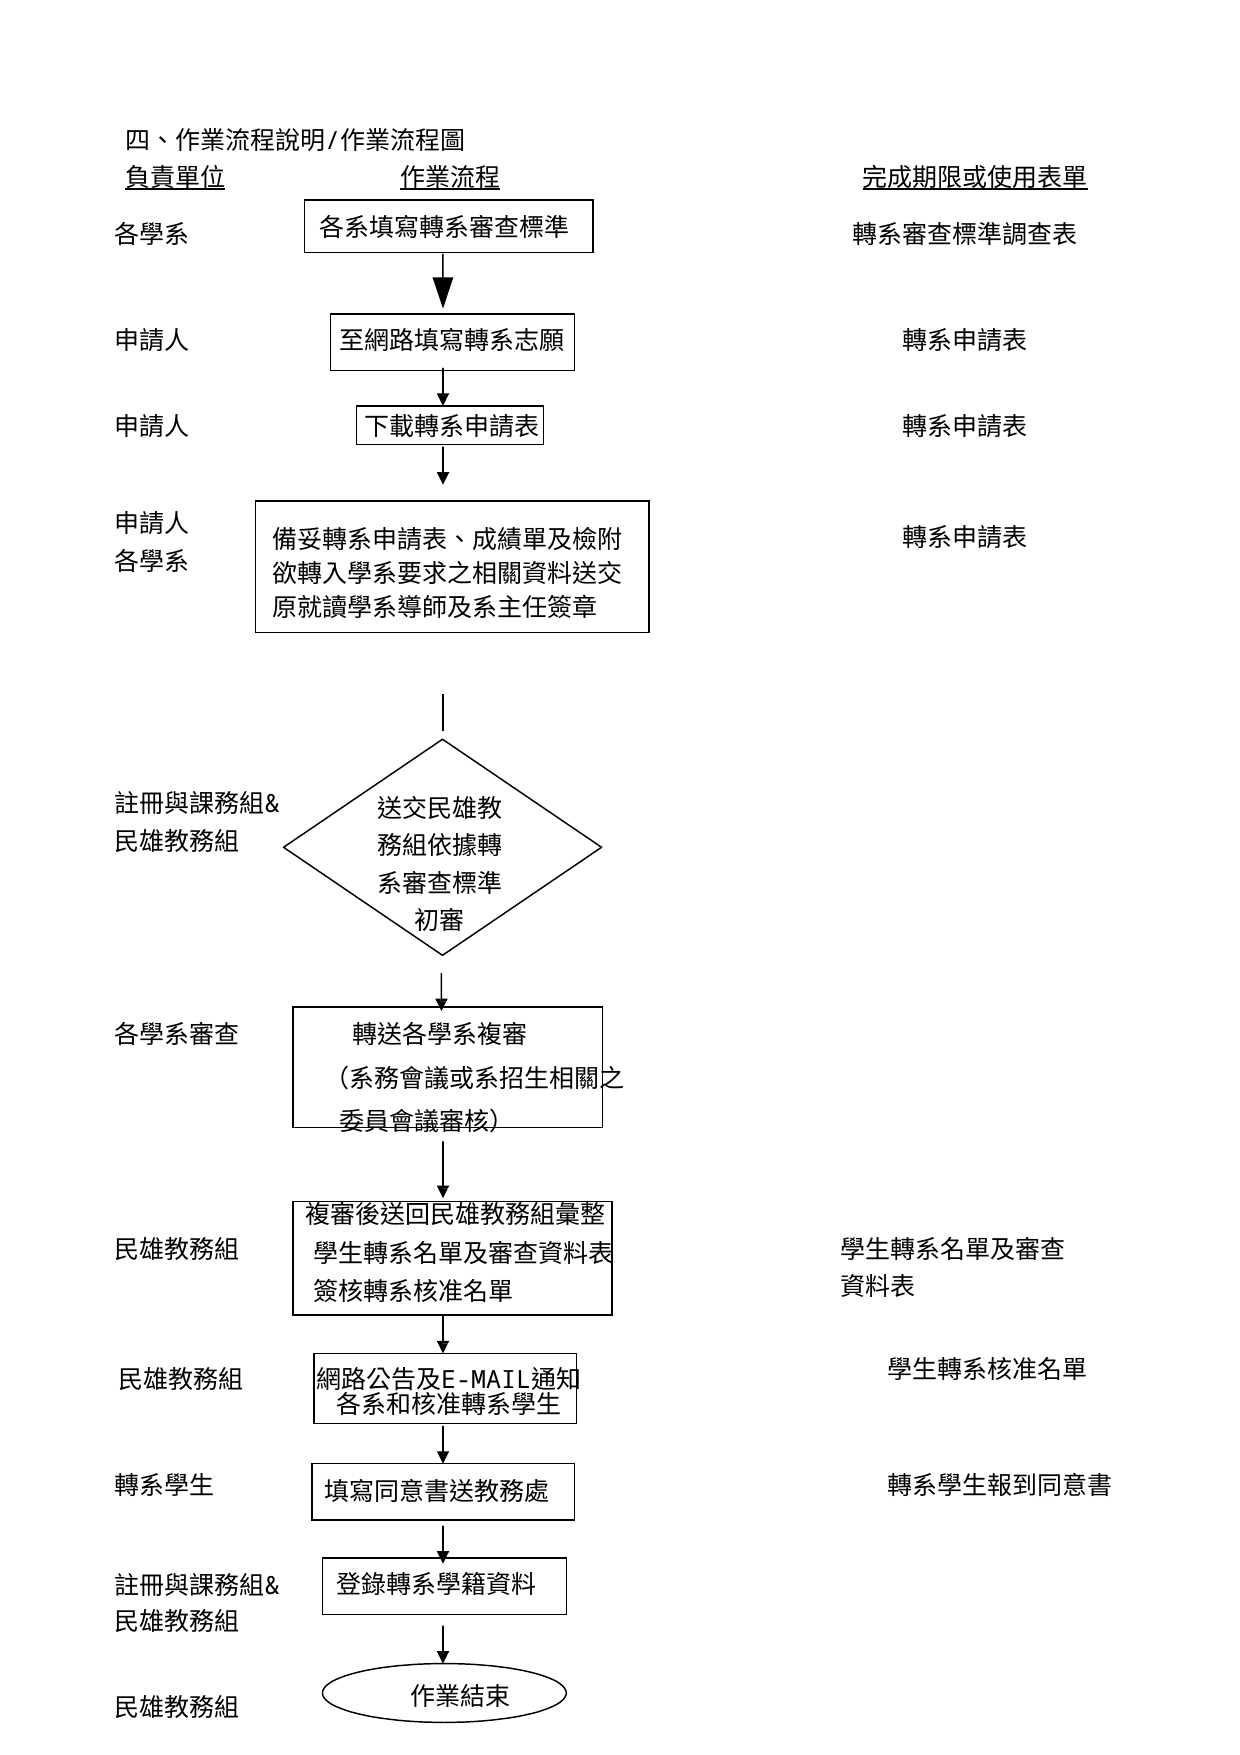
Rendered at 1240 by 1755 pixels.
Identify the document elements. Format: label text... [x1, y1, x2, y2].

text 備妥轉系申請表、成績單及檢附 欲轉入學系要求之相關資料送交 原就讀學系導師及系主任簽章 [272, 521, 622, 624]
text 委員會議審核） [114, 1102, 1125, 1138]
text 簽核轉系核准名單 [294, 1270, 611, 1307]
text 作業結束 [324, 1677, 565, 1713]
text [575, 1471, 591, 1507]
text 登錄轉系學籍資料 [323, 1566, 566, 1601]
text 網路公告及E-MAIL通知 各系和核准轉系學生 [315, 1369, 576, 1419]
text 四、作業流程說明/作業流程圖 [125, 121, 1125, 156]
text 轉系學生 [114, 1466, 275, 1502]
text [268, 1270, 292, 1307]
text 填寫同意書送教務處 [313, 1471, 574, 1507]
text 民雄教務組 [118, 1368, 250, 1393]
text 學生轉系核准名單 [888, 1350, 1125, 1386]
text [603, 1014, 1125, 1051]
text 網路公告及E-MAIL通知 各系和核准轉系學生 [577, 1369, 591, 1419]
text 註冊與課務組& [114, 1566, 295, 1602]
text 學生轉系名單及審查資料表 [294, 1232, 611, 1269]
text 轉送各學系複審 [294, 1014, 602, 1051]
text 送交民雄教務組依據轉系審查標準初審 [473, 917, 502, 937]
text 申請人 各學系 [114, 502, 200, 577]
text 各學系審查 [114, 1014, 292, 1051]
text [268, 1232, 292, 1269]
text 複審後送回民雄教務組彙整 [268, 1194, 637, 1231]
text 轉系審查標準調查表 [594, 214, 1125, 251]
text 負責單位 作業流程 完成期限或使用表單 [125, 156, 1125, 194]
text （系務會議或系招生相關之 [114, 1058, 292, 1094]
text 各學系 [114, 214, 304, 251]
text 註冊與課務組& [114, 783, 283, 820]
text （系務會議或系招生相關之 [294, 1058, 602, 1094]
text （系務會議或系招生相關之 [603, 1058, 1125, 1094]
text [305, 1566, 322, 1601]
text 申請人 [114, 329, 330, 354]
text [613, 1232, 637, 1269]
text [305, 1471, 311, 1507]
text 民雄教務組 [114, 1602, 295, 1638]
text 學生轉系名單及審查資料表 [840, 1228, 1075, 1303]
text 民雄教務組 [114, 820, 250, 858]
text [567, 1566, 1125, 1601]
text 申請人 [114, 415, 356, 440]
text 送交民雄教務組依據轉系審查標準初審 [377, 913, 412, 937]
text 至網路填寫轉系志願 [331, 329, 574, 354]
text 轉系申請表 [544, 415, 1125, 440]
text [540, 1677, 1125, 1713]
text 民雄教務組 [114, 1687, 295, 1723]
text 轉系申請表 [902, 517, 1125, 553]
text 民雄教務組 [114, 1228, 252, 1266]
text 轉系申請表 [575, 329, 1125, 354]
text [613, 1270, 637, 1307]
text [305, 1677, 348, 1713]
text 下載轉系申請表 [357, 415, 543, 440]
text 轉系學生報到同意書 [888, 1466, 1125, 1502]
